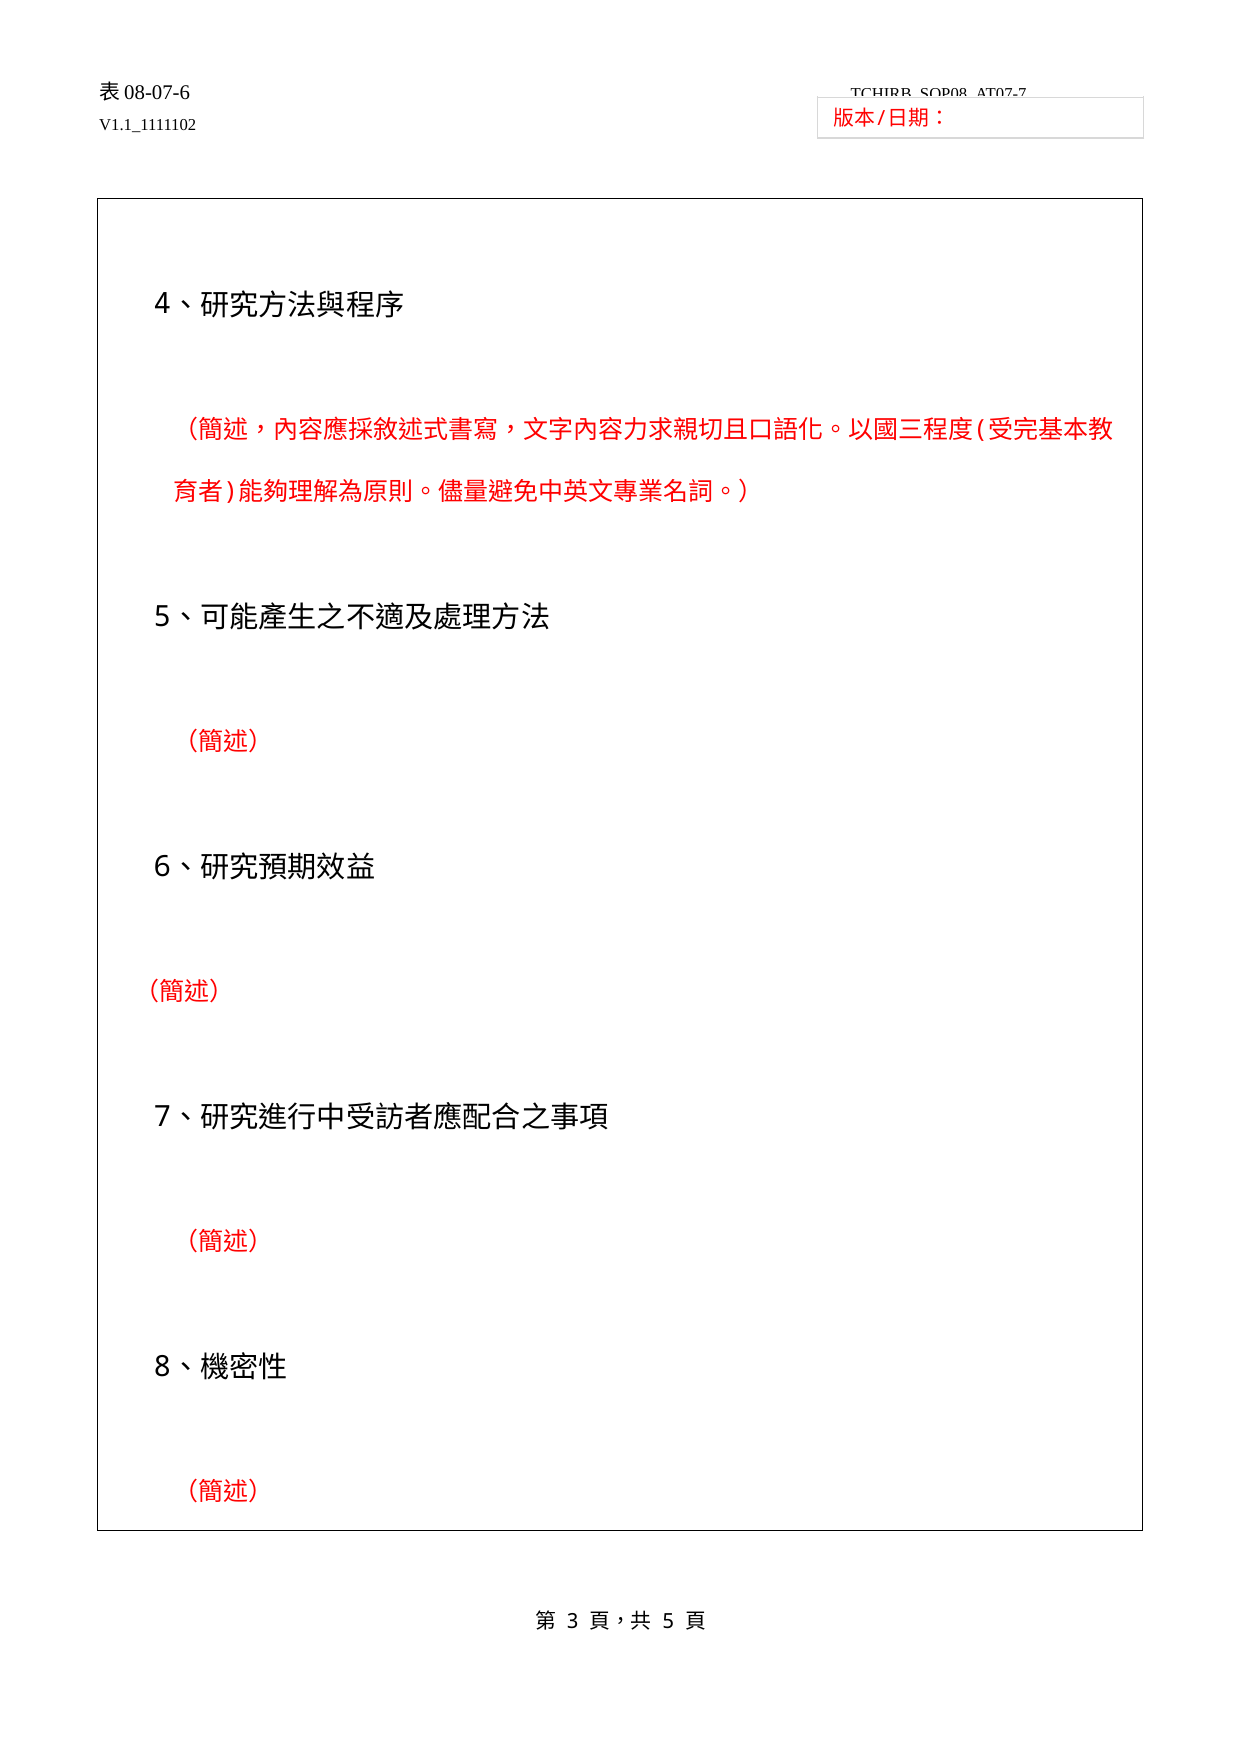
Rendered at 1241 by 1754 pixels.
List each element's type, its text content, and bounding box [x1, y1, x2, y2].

table_cell 研究背景 （簡述，儘量勿超過五行） 研究目的 （請與中文計畫書摘要表一致） 受訪者之篩選條件 納入條件(符合下列條件者，適合參加本研究) （請與中文計畫書摘要表、個案報告表等文件一致） 排除條件(若有下列情況者，不能參加本研究) （請與中文計畫書摘要表、個案報告表等文件一致） 研究方法與程序 （簡述，內容應採敘述式書寫，文字內容力求親切且口語化。以國三程度(受完基本教育者)能夠理解為原則。儘量避免中英文專業名詞。） 可能產生之不適及處理方法 （簡述） 研究預期效益 （簡述） 研究進行中受訪者應配合之事項 （簡述） 機密性 （簡述） 補助與損害賠償 說明受訪者可獲得等值約○○元之禮品。【若無禮品也請註明無禮品】 如因本研究而發生非預期之傷害，由○○○【填寫研究委託者名稱】依法負損害賠償責任。【註：若無研究委託者，研究委託者改為研究機構。】 受訪者權利 如果您現在或於研究期間有任何問題或狀況，請不必客氣，可與研究人員○○○聯絡(電話：○○○○-○○○○○○)。 如果您在試驗過程中對研究性質產生疑問，對您的權利有意見或懷疑因參與研究而受傷害時，可與台北市立聯合醫院人體研究倫理審查委員會聯絡，聯絡時間：週一至週五9:00~11:30、14:00~16:30，聯絡電話：02-27093600分機3846或3802)。 本研究計畫書需經由人體研究倫理審查委員會審查通過才能執行。人體研究倫理審查委員會是依衛生福利部規定由具醫學背景之專業人員與非醫學背景之社會公正人士所共同組成，為獨立運作之委員會，執行審查、核准及監督人體研究案，以保護研究對象之權利、安全與福祉。 委員會審查研究計畫，綜合評估研究方法及程序之適當性，尊重研究對象之自主權，確保研究進行之風險與利益相平衡，對研究對象侵害最小，並兼顧研究負擔與成果之公平分配，以保障研究對象之權益。 任何研究案皆有風險，請您謹慎評估！ 研究之退出與中止 您可自由決定是否參加本研究；填寫問卷過程中，您可以隨時停止或拒絕填寫，不需任何理由，且不會引起任何不愉快或影響您的任何權益。研究主持人或試驗委託者【若無，請刪除】亦可能中止本研究之進行，因本研究以匿名方式進行，故屆時無法通知您。 [98, 199, 1142, 1529]
